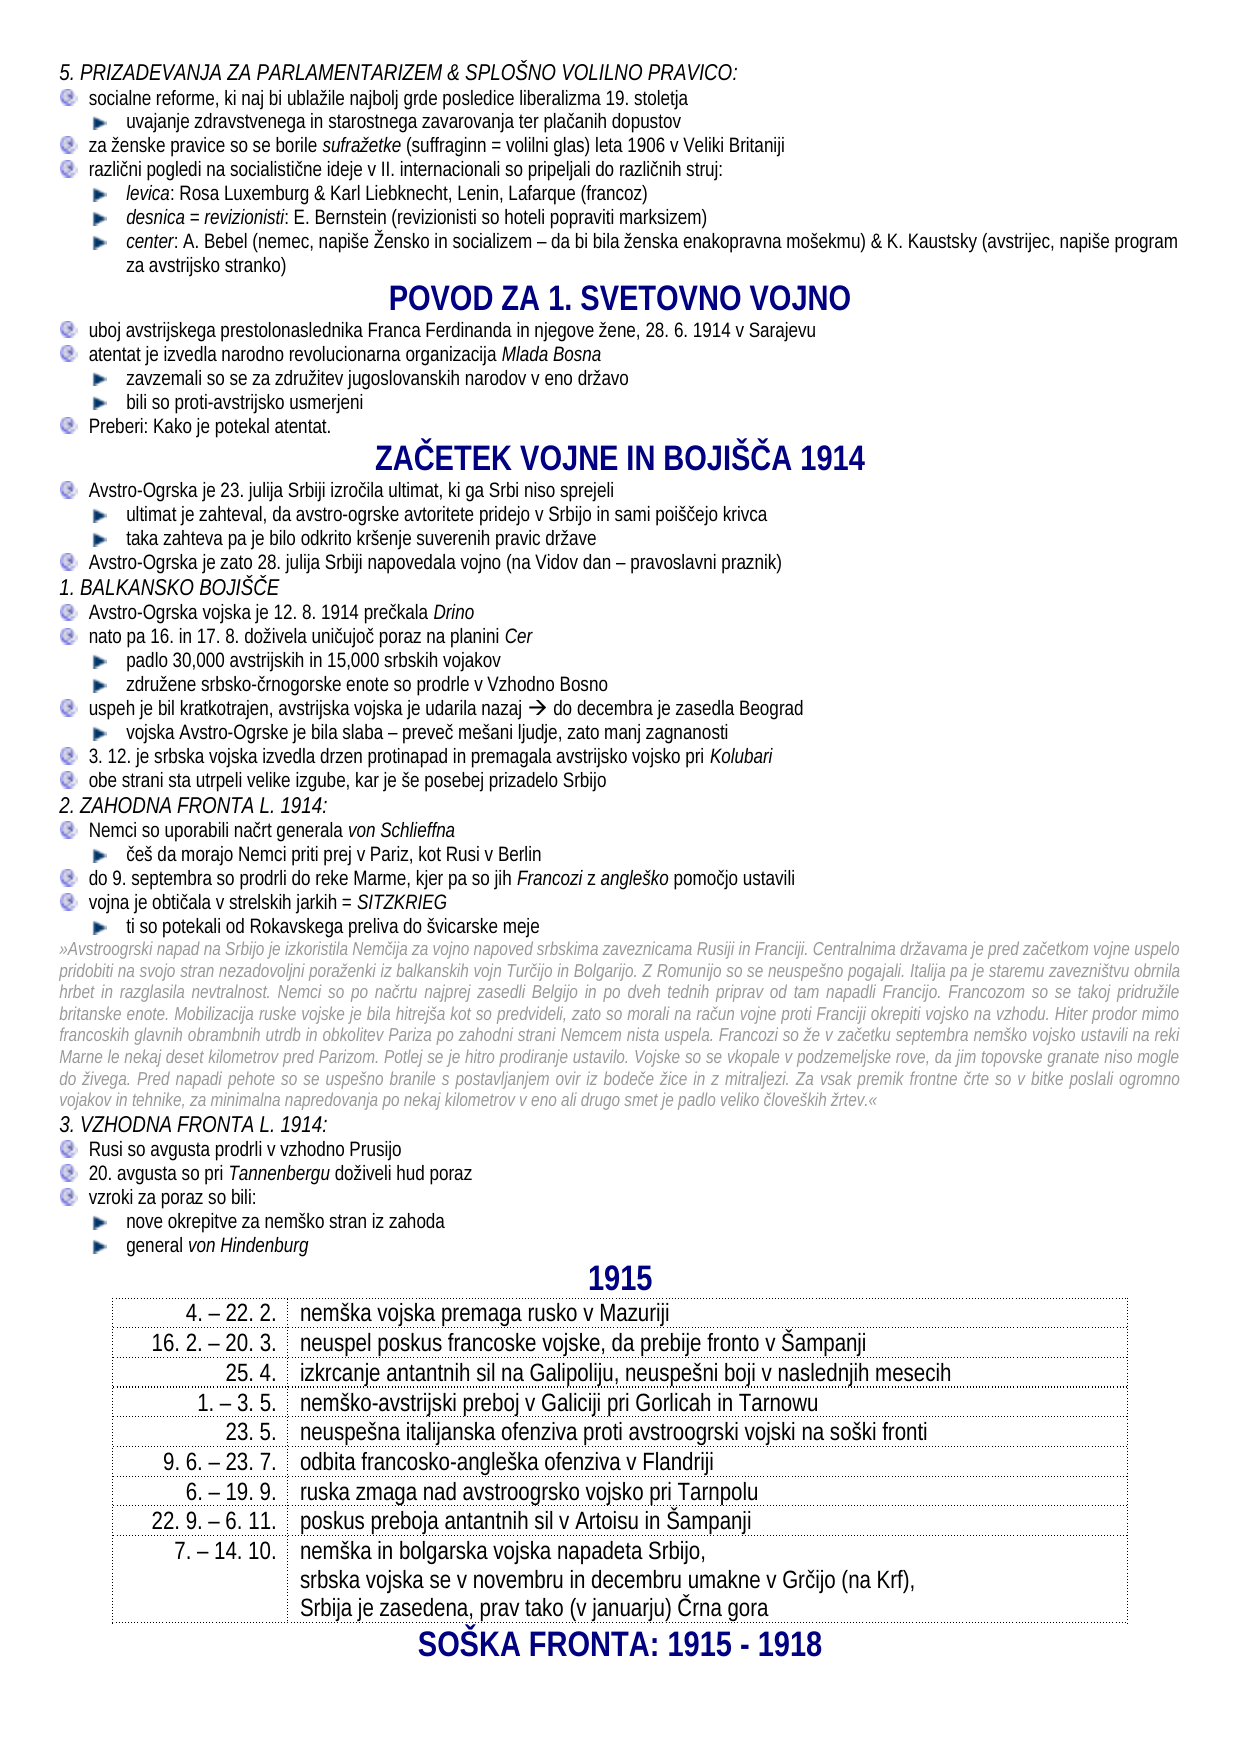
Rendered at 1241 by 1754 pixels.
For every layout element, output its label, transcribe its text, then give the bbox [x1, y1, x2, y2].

table_header 4. – 22. 2. [113, 1298, 288, 1327]
picture [60, 1164, 78, 1182]
picture [89, 369, 107, 386]
list Avstro-Ogrska vojska je 12. 8. 1914 prečkala Drino [59, 600, 1181, 624]
picture [60, 699, 78, 717]
table_cell nemška in bolgarska vojska napadeta Srbijo, srbska vojska se v novembru in decembru umakne v Grčijo (na Krf), Srbija je zasedena, prav tako (v januarju) Črna gora [288, 1535, 1127, 1622]
list uspeh je bil kratkotrajen, avstrijska vojska je udarila nazaj  do decembra je zasedla Beograd [59, 696, 1181, 720]
table_cell neuspel poskus francoske vojske, da prebije fronto v Šampanji [288, 1327, 1127, 1357]
table_cell 25. 4. [113, 1357, 288, 1386]
list Rusi so avgusta prodrli v vzhodno Prusijo [59, 1137, 1181, 1161]
list nato pa 16. in 17. 8. doživela uničujoč poraz na planini Cer [59, 624, 1181, 648]
table_cell 9. 6. – 23. 7. [113, 1446, 288, 1476]
table_cell poskus preboja antantnih sil v Artoisu in Šampanji [288, 1505, 1127, 1535]
picture [89, 529, 107, 547]
list ti so potekali od Rokavskega preliva do švicarske meje [88, 914, 1181, 938]
picture [89, 208, 107, 226]
text POVOD ZA 1. SVETOVNO VOJNO [59, 277, 1181, 318]
picture [60, 1188, 78, 1206]
picture [60, 321, 78, 338]
picture [60, 628, 78, 645]
picture [60, 771, 78, 789]
picture [60, 1140, 78, 1158]
list levica: Rosa Luxemburg & Karl Liebknecht, Lenin, Lafarque (francoz) [88, 181, 1181, 205]
table_cell odbita francosko-angleška ofenziva v Flandriji [288, 1446, 1127, 1476]
list 3. 12. je srbska vojska izvedla drzen protinapad in premagala avstrijsko vojsko pri Kolubari [59, 744, 1181, 768]
list 20. avgusta so pri Tannenbergu doživeli hud poraz [59, 1161, 1181, 1185]
list padlo 30,000 avstrijskih in 15,000 srbskih vojakov [88, 648, 1181, 672]
list Avstro-Ogrska je 23. julija Srbiji izročila ultimat, ki ga Srbi niso sprejeli [59, 478, 1181, 502]
list vzroki za poraz so bili: [59, 1185, 1181, 1209]
list general von Hindenburg [88, 1233, 1181, 1257]
list Preberi: Kako je potekal atentat. [59, 413, 1181, 437]
list ultimat je zahteval, da avstro-ogrske avtoritete pridejo v Srbijo in sami poiščejo krivca [88, 502, 1181, 526]
picture [60, 893, 78, 911]
picture [60, 345, 78, 362]
picture [89, 1236, 107, 1254]
picture [89, 113, 107, 130]
picture [89, 723, 107, 741]
table_header nemška vojska premaga rusko v Mazuriji [288, 1298, 1127, 1327]
picture [60, 417, 78, 434]
text »Avstroogrski napad na Srbijo je izkoristila Nemčija za vojno napoved srbskima zaveznicama Rusiji in Franciji. Centralnima državama je pred začetkom vojne uspelo pridobiti na svojo stran nezadovoljni poraženki iz balkanskih vojn Turčijo in Bolgarijo. Z Romunijo so se neuspešno pogajali. Italija pa je staremu zavezništvu obrnila hrbet in razglasila nevtralnost. Nemci so po načrtu najprej zasedli Belgijo in po dveh tednih priprav od tam napadli Francijo. Francozom so se takoj pridružile britanske enote. Mobilizacija ruske vojske je bila hitrejša kot so predvideli, zato so morali na račun vojne proti Franciji okrepiti vojsko na vzhodu. Hiter prodor mimo francoskih glavnih obrambnih utrdb in obkolitev Pariza po zahodni strani Nemcem nista uspela. Francozi so že v začetku septembra nemško vojsko ustavili na reki Marne le nekaj deset kilometrov pred Parizom. Potlej se je hitro prodiranje ustavilo. Vojske so se vkopale v podzemeljske rove, da jim topovske granate niso mogle do živega. Pred napadi pehote so se uspešno branile s postavljanjem ovir iz bodeče žice in z mitraljezi. Za vsak premik frontne črte so v bitke poslali ogromno vojakov in tehnike, za minimalna napredovanja po nekaj kilometrov v eno ali drugo smet je padlo veliko človeških žrtev.« [59, 938, 1181, 1111]
text 1915 [59, 1257, 1181, 1297]
table_cell 6. – 19. 9. [113, 1476, 288, 1505]
text SOŠKA FRONTA: 1915 - 1918 [59, 1623, 1181, 1663]
list zavzemali so se za združitev jugoslovanskih narodov v eno državo [88, 366, 1181, 389]
picture [89, 505, 107, 523]
table_cell 23. 5. [113, 1416, 288, 1446]
list taka zahteva pa je bilo odkrito kršenje suverenih pravic države [88, 526, 1181, 550]
text ZAČETEK VOJNE IN BOJIŠČA 1914 [59, 437, 1181, 478]
picture [60, 89, 78, 106]
picture [60, 481, 78, 499]
list socialne reforme, ki naj bi ublažile najbolj grde posledice liberalizma 19. stoletja [59, 85, 1181, 109]
picture [89, 917, 107, 935]
picture [60, 160, 78, 178]
list češ da morajo Nemci priti prej v Pariz, kot Rusi v Berlin [88, 842, 1181, 866]
list bili so proti-avstrijsko usmerjeni [88, 389, 1181, 413]
picture [60, 604, 78, 621]
list Nemci so uporabili načrt generala von Schlieffna [59, 818, 1181, 842]
list uvajanje zdravstvenega in starostnega zavarovanja ter plačanih dopustov [88, 109, 1181, 133]
table_cell ruska zmaga nad avstroogrsko vojsko pri Tarnpolu [288, 1476, 1127, 1505]
picture [89, 232, 107, 250]
picture [89, 393, 107, 410]
list Avstro-Ogrska je zato 28. julija Srbiji napovedala vojno (na Vidov dan – pravoslavni praznik) [59, 550, 1181, 574]
list združene srbsko-črnogorske enote so prodrle v Vzhodno Bosno [88, 672, 1181, 696]
list desnica = revizionisti: E. Bernstein (revizionisti so hoteli popraviti marksizem) [88, 205, 1181, 229]
text 2. ZAHODNA FRONTA L. 1914: [59, 792, 1181, 818]
picture [60, 869, 78, 887]
table_cell 22. 9. – 6. 11. [113, 1505, 288, 1535]
table_cell 16. 2. – 20. 3. [113, 1327, 288, 1357]
picture [60, 821, 78, 839]
picture [89, 651, 107, 669]
picture [89, 675, 107, 693]
text 1. BALKANSKO BOJIŠČE [59, 574, 1181, 600]
list za ženske pravice so se borile sufražetke (suffraginn = volilni glas) leta 1906 v Veliki Britaniji [59, 133, 1181, 157]
picture [60, 553, 78, 571]
table_cell neuspešna italijanska ofenziva proti avstroogrski vojski na soški fronti [288, 1416, 1127, 1446]
text 5. PRIZADEVANJA ZA PARLAMENTARIZEM & SPLOŠNO VOLILNO PRAVICO: [59, 59, 1181, 85]
list vojna je obtičala v strelskih jarkih = SITZKRIEG [59, 890, 1181, 914]
picture [89, 184, 107, 202]
list nove okrepitve za nemško stran iz zahoda [88, 1209, 1181, 1233]
list atentat je izvedla narodno revolucionarna organizacija Mlada Bosna [59, 342, 1181, 366]
picture [89, 845, 107, 863]
table_cell izkrcanje antantnih sil na Galipoliju, neuspešni boji v naslednjih mesecih [288, 1357, 1127, 1386]
list vojska Avstro-Ogrske je bila slaba – preveč mešani ljudje, zato manj zagnanosti [88, 720, 1181, 744]
table_cell 1. – 3. 5. [113, 1386, 288, 1416]
list do 9. septembra so prodrli do reke Marme, kjer pa so jih Francozi z angleško pomočjo ustavili [59, 866, 1181, 890]
table_cell 7. – 14. 10. [113, 1535, 288, 1622]
table_cell nemško-avstrijski preboj v Galiciji pri Gorlicah in Tarnowu [288, 1386, 1127, 1416]
picture [60, 747, 78, 765]
list uboj avstrijskega prestolonaslednika Franca Ferdinanda in njegove žene, 28. 6. 1914 v Sarajevu [59, 318, 1181, 342]
list obe strani sta utrpeli velike izgube, kar je še posebej prizadelo Srbijo [59, 768, 1181, 792]
list različni pogledi na socialistične ideje v II. internacionali so pripeljali do različnih struj: [59, 157, 1181, 181]
picture [60, 136, 78, 154]
text 3. VZHODNA FRONTA L. 1914: [59, 1111, 1181, 1137]
list center: A. Bebel (nemec, napiše Žensko in socializem – da bi bila ženska enakopravna mošekmu) & K. Kaustsky (avstrijec, napiše program za avstrijsko stranko) [88, 229, 1181, 277]
picture [89, 1212, 107, 1230]
